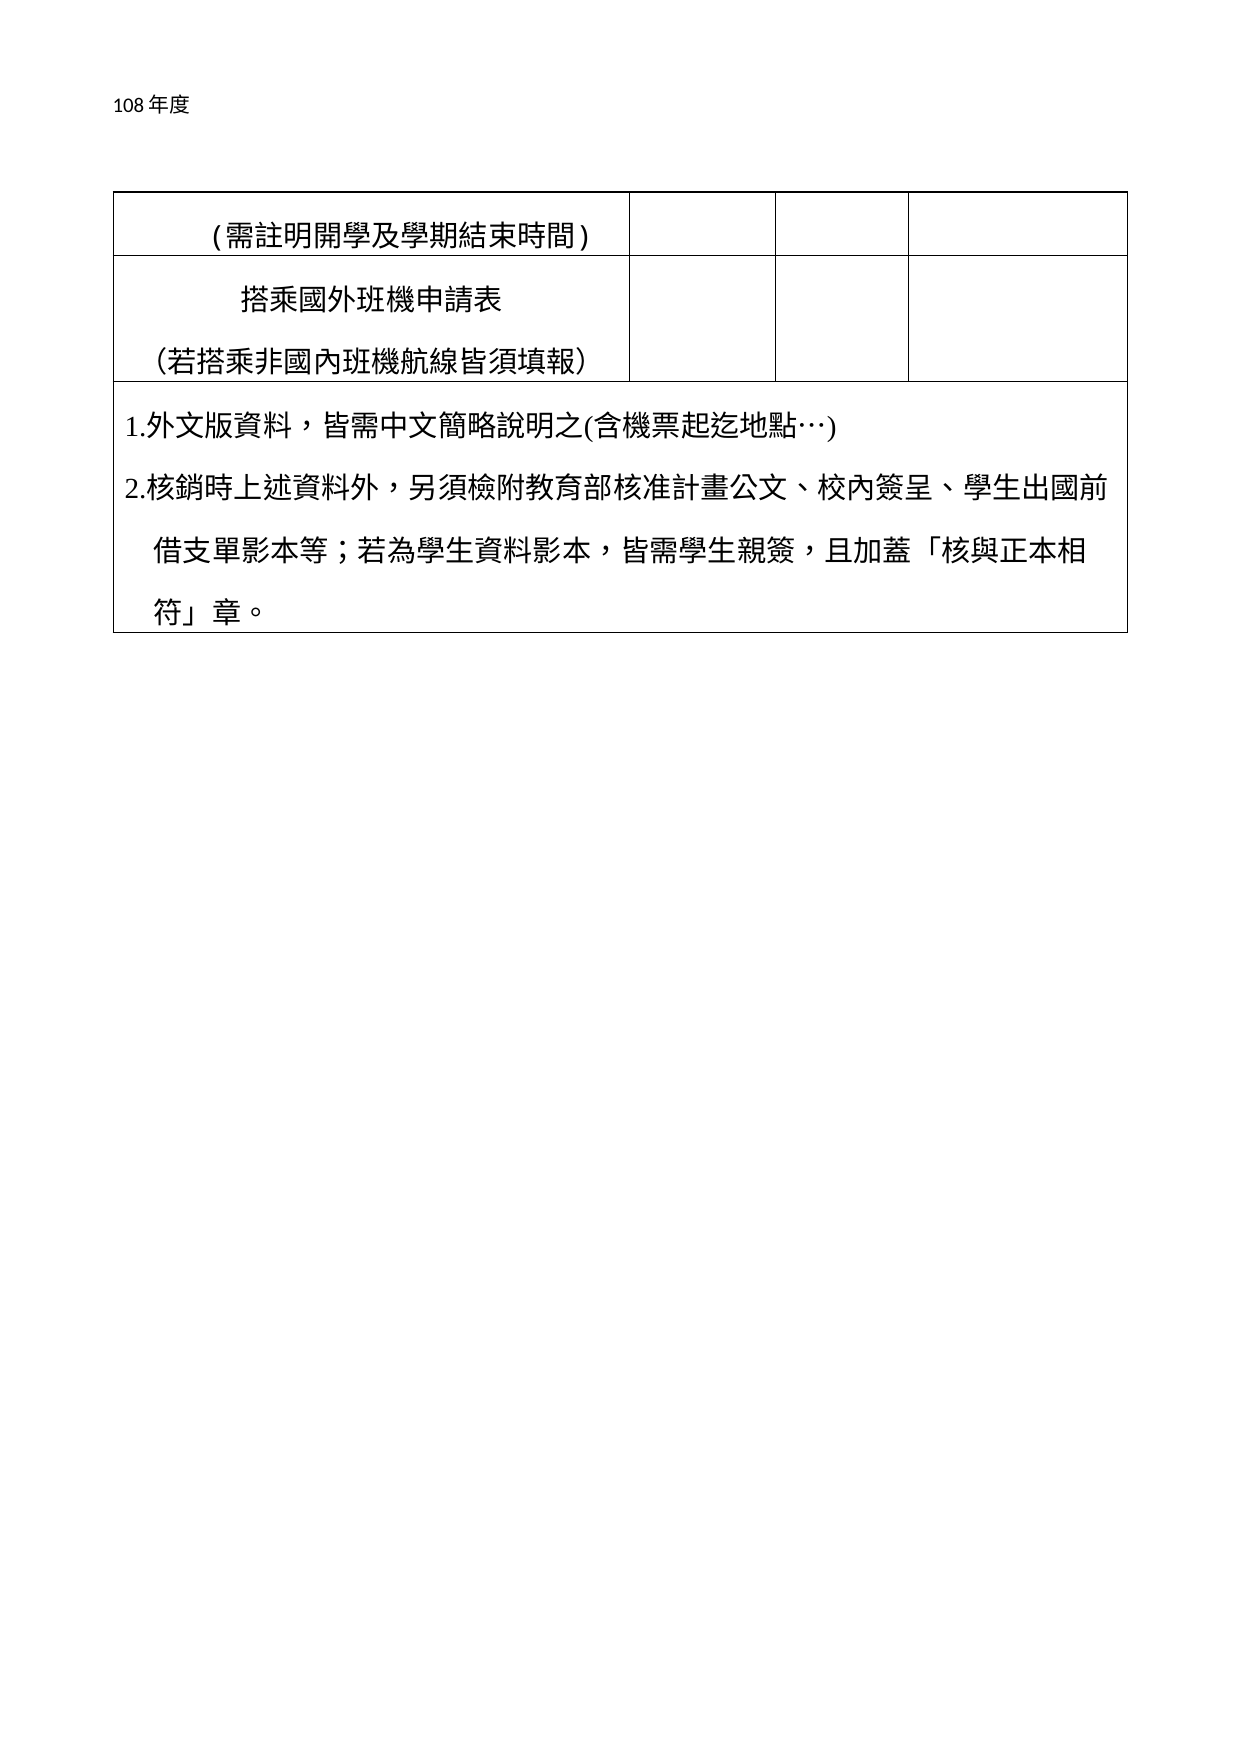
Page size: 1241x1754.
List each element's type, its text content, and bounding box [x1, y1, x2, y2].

table_cell 1.外文版資料，皆需中文簡略說明之(含機票起迄地點…) 2.核銷時上述資料外，另須檢附教育部核准計畫公文、校內簽呈、學生出國前借支單影本等；若為學生資料影本，皆需學生親簽，且加蓋「核與正本相符」章。 [114, 382, 1127, 632]
table_cell 搭乘國外班機申請表 （若搭乘非國內班機航線皆須填報） [114, 256, 629, 381]
table_cell (需註明開學及學期結束時間) [114, 193, 629, 255]
table_cell [909, 193, 1127, 255]
table_cell [630, 193, 775, 255]
table_cell [776, 193, 908, 255]
table_cell [909, 256, 1127, 381]
table_cell [776, 256, 908, 381]
table_cell [630, 256, 775, 381]
